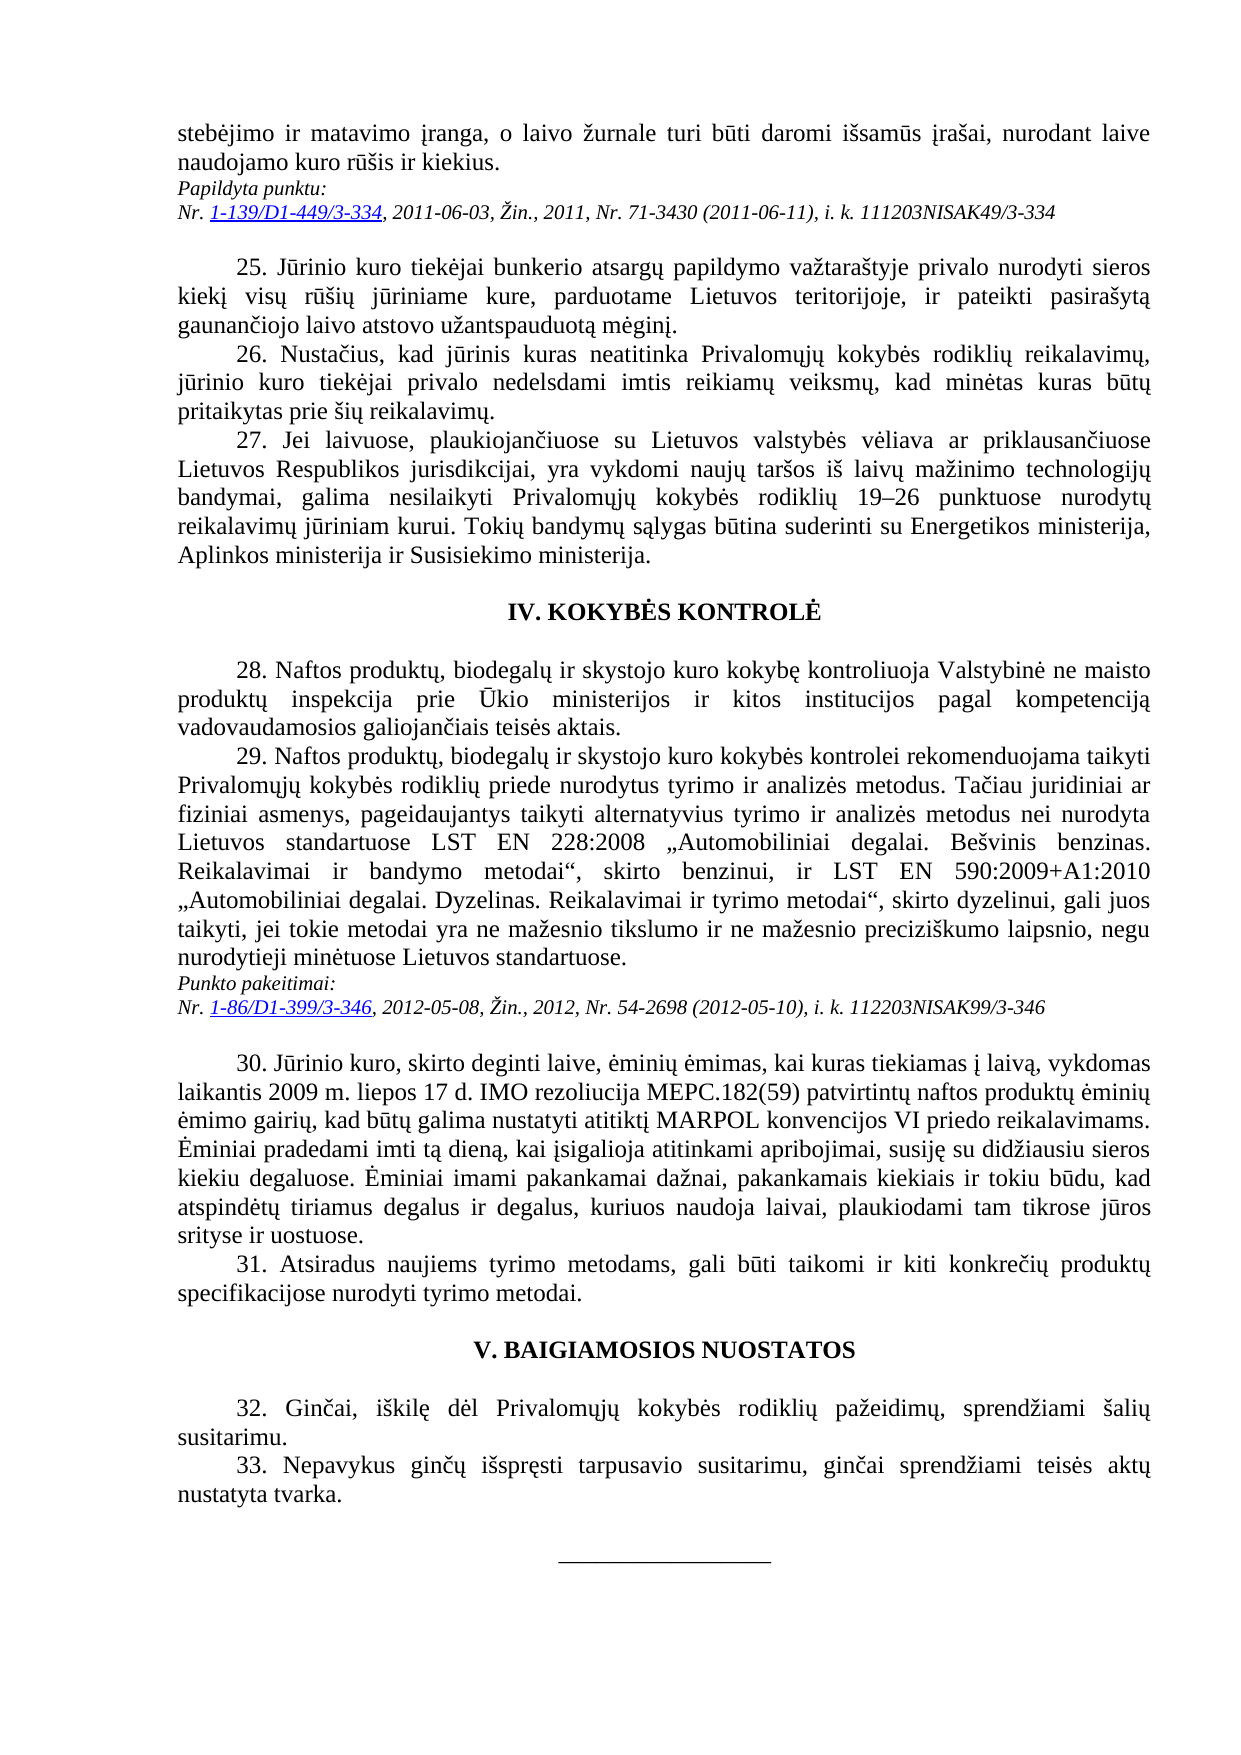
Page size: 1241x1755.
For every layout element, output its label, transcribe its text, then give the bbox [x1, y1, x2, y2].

text Punkto pakeitimai: [177, 971, 1152, 995]
text Nr. 1-139/D1-449/3-334, 2011-06-03, Žin., 2011, Nr. 71-3430 (2011-06-11), i. k. 111203NISAK49/3-334 [177, 200, 1152, 224]
text 31. Atsiradus naujiems tyrimo metodams, gali būti taikomi ir kiti konkrečių produktų specifikacijose nurodyti tyrimo metodai. [177, 1249, 1152, 1307]
text Papildyta punktu: [177, 176, 1152, 200]
text V. BAIGIAMOSIOS NUOSTATOS [177, 1336, 1152, 1364]
text 33. Nepavykus ginčų išspręsti tarpusavio susitarimu, ginčai sprendžiami teisės aktų nustatyta tvarka. [177, 1451, 1152, 1508]
text 30. Jūrinio kuro, skirto deginti laive, ėminių ėmimas, kai kuras tiekiamas į laivą, vykdomas laikantis 2009 m. liepos 17 d. IMO rezoliucija MEPC.182(59) patvirtintų naftos produktų ėminių ėmimo gairių, kad būtų galima nustatyti atitiktį MARPOL konvencijos VI priedo reikalavimams. Ėminiai pradedami imti tą dieną, kai įsigalioja atitinkami apribojimai, susiję su didžiausiu sieros kiekiu degaluose. Ėminiai imami pakankamai dažnai, pakankamais kiekiais ir tokiu būdu, kad atspindėtų tiriamus degalus ir degalus, kuriuos naudoja laivai, plaukiodami tam tikrose jūros srityse ir uostuose. [177, 1048, 1152, 1249]
text 27. Jei laivuose, plaukiojančiuose su Lietuvos valstybės vėliava ar priklausančiuose Lietuvos Respublikos jurisdikcijai, yra vykdomi naujų taršos iš laivų mažinimo technologijų bandymai, galima nesilaikyti Privalomųjų kokybės rodiklių 19–26 punktuose nurodytų reikalavimų jūriniam kurui. Tokių bandymų sąlygas būtina suderinti su Energetikos ministerija, Aplinkos ministerija ir Susisiekimo ministerija. [177, 425, 1152, 569]
text Nr. 1-86/D1-399/3-346, 2012-05-08, Žin., 2012, Nr. 54-2698 (2012-05-10), i. k. 112203NISAK99/3-346 [177, 995, 1152, 1019]
text 26. Nustačius, kad jūrinis kuras neatitinka Privalomųjų kokybės rodiklių reikalavimų, jūrinio kuro tiekėjai privalo nedelsdami imtis reikiamų veiksmų, kad minėtas kuras būtų pritaikytas prie šių reikalavimų. [177, 339, 1152, 425]
text 25. Jūrinio kuro tiekėjai bunkerio atsargų papildymo važtaraštyje privalo nurodyti sieros kiekį visų rūšių jūriniame kure, parduotame Lietuvos teritorijoje, ir pateikti pasirašytą gaunančiojo laivo atstovo užantspauduotą mėginį. [177, 252, 1152, 339]
text _________________ [177, 1537, 1152, 1566]
text 29. Naftos produktų, biodegalų ir skystojo kuro kokybės kontrolei rekomenduojama taikyti Privalomųjų kokybės rodiklių priede nurodytus tyrimo ir analizės metodus. Tačiau juridiniai ar fiziniai asmenys, pageidaujantys taikyti alternatyvius tyrimo ir analizės metodus nei nurodyta Lietuvos standartuose LST EN 228:2008 „Automobiliniai degalai. Bešvinis benzinas. Reikalavimai ir bandymo metodai“, skirto benzinui, ir LST EN 590:2009+A1:2010 „Automobiliniai degalai. Dyzelinas. Reikalavimai ir tyrimo metodai“, skirto dyzelinui, gali juos taikyti, jei tokie metodai yra ne mažesnio tikslumo ir ne mažesnio preciziškumo laipsnio, negu nurodytieji minėtuose Lietuvos standartuose. [177, 741, 1152, 971]
text IV. KOKYBĖS KONTROLĖ [177, 597, 1152, 626]
text stebėjimo ir matavimo įranga, o laivo žurnale turi būti daromi išsamūs įrašai, nurodant laive naudojamo kuro rūšis ir kiekius. [177, 118, 1152, 176]
text 32. Ginčai, iškilę dėl Privalomųjų kokybės rodiklių pažeidimų, sprendžiami šalių susitarimu. [177, 1393, 1152, 1451]
text 28. Naftos produktų, biodegalų ir skystojo kuro kokybę kontroliuoja Valstybinė ne maisto produktų inspekcija prie Ūkio ministerijos ir kitos institucijos pagal kompetenciją vadovaudamosios galiojančiais teisės aktais. [177, 655, 1152, 741]
